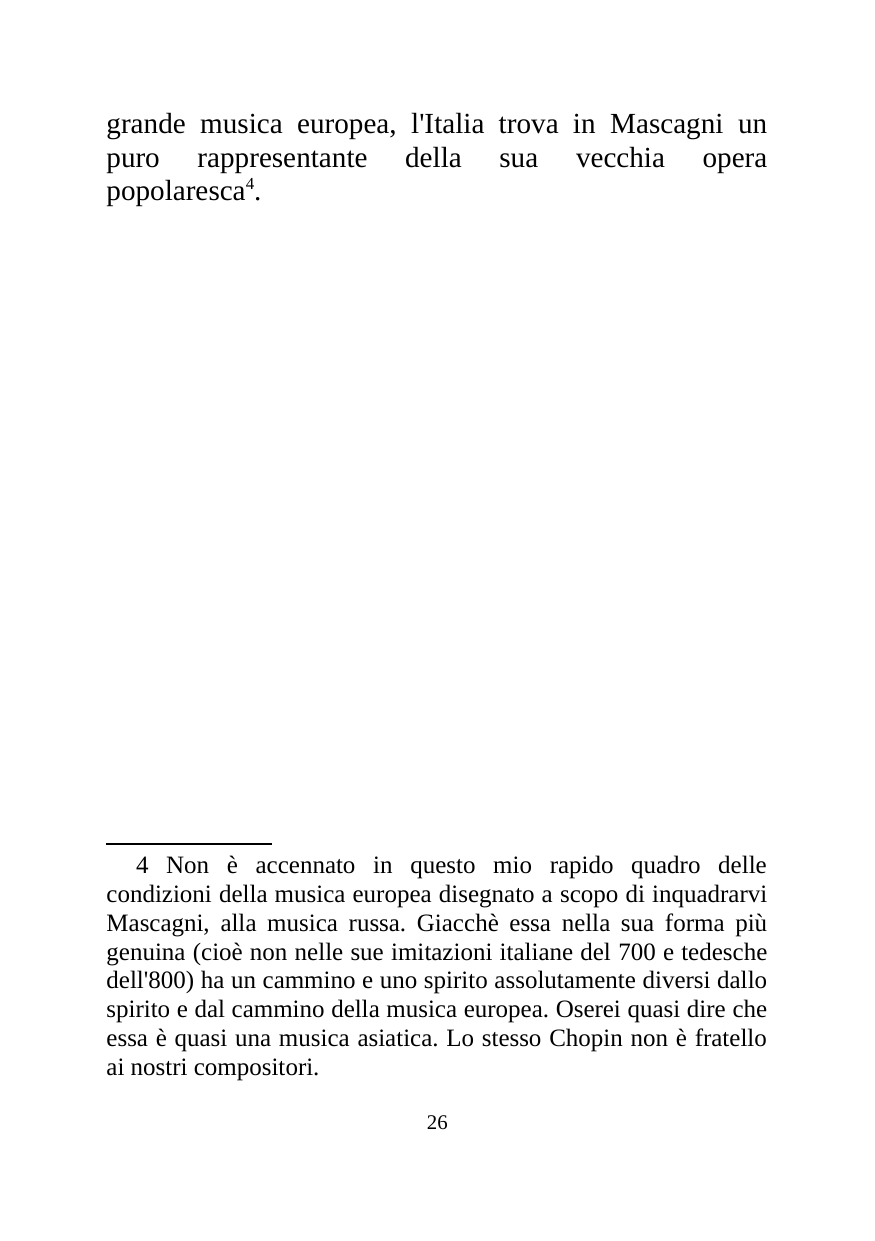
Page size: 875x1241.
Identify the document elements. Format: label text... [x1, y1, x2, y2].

text grande musica europea, l'Italia trova in Mascagni un puro rappresentante della sua vecchia opera popolaresca. [106, 106, 768, 207]
text Non è accennato in questo mio rapido quadro delle condizioni della musica europea disegnato a scopo di inquadrarvi Mascagni, alla musica russa. Giacchè essa nella sua forma più genuina (cioè non nelle sue imitazioni italiane del 700 e tedesche dell'800) ha un cammino e uno spirito assolutamente diversi dallo spirito e dal cammino della musica europea. Oserei quasi dire che essa è quasi una musica asiatica. Lo stesso Chopin non è fratello ai nostri compositori. [106, 850, 768, 1080]
